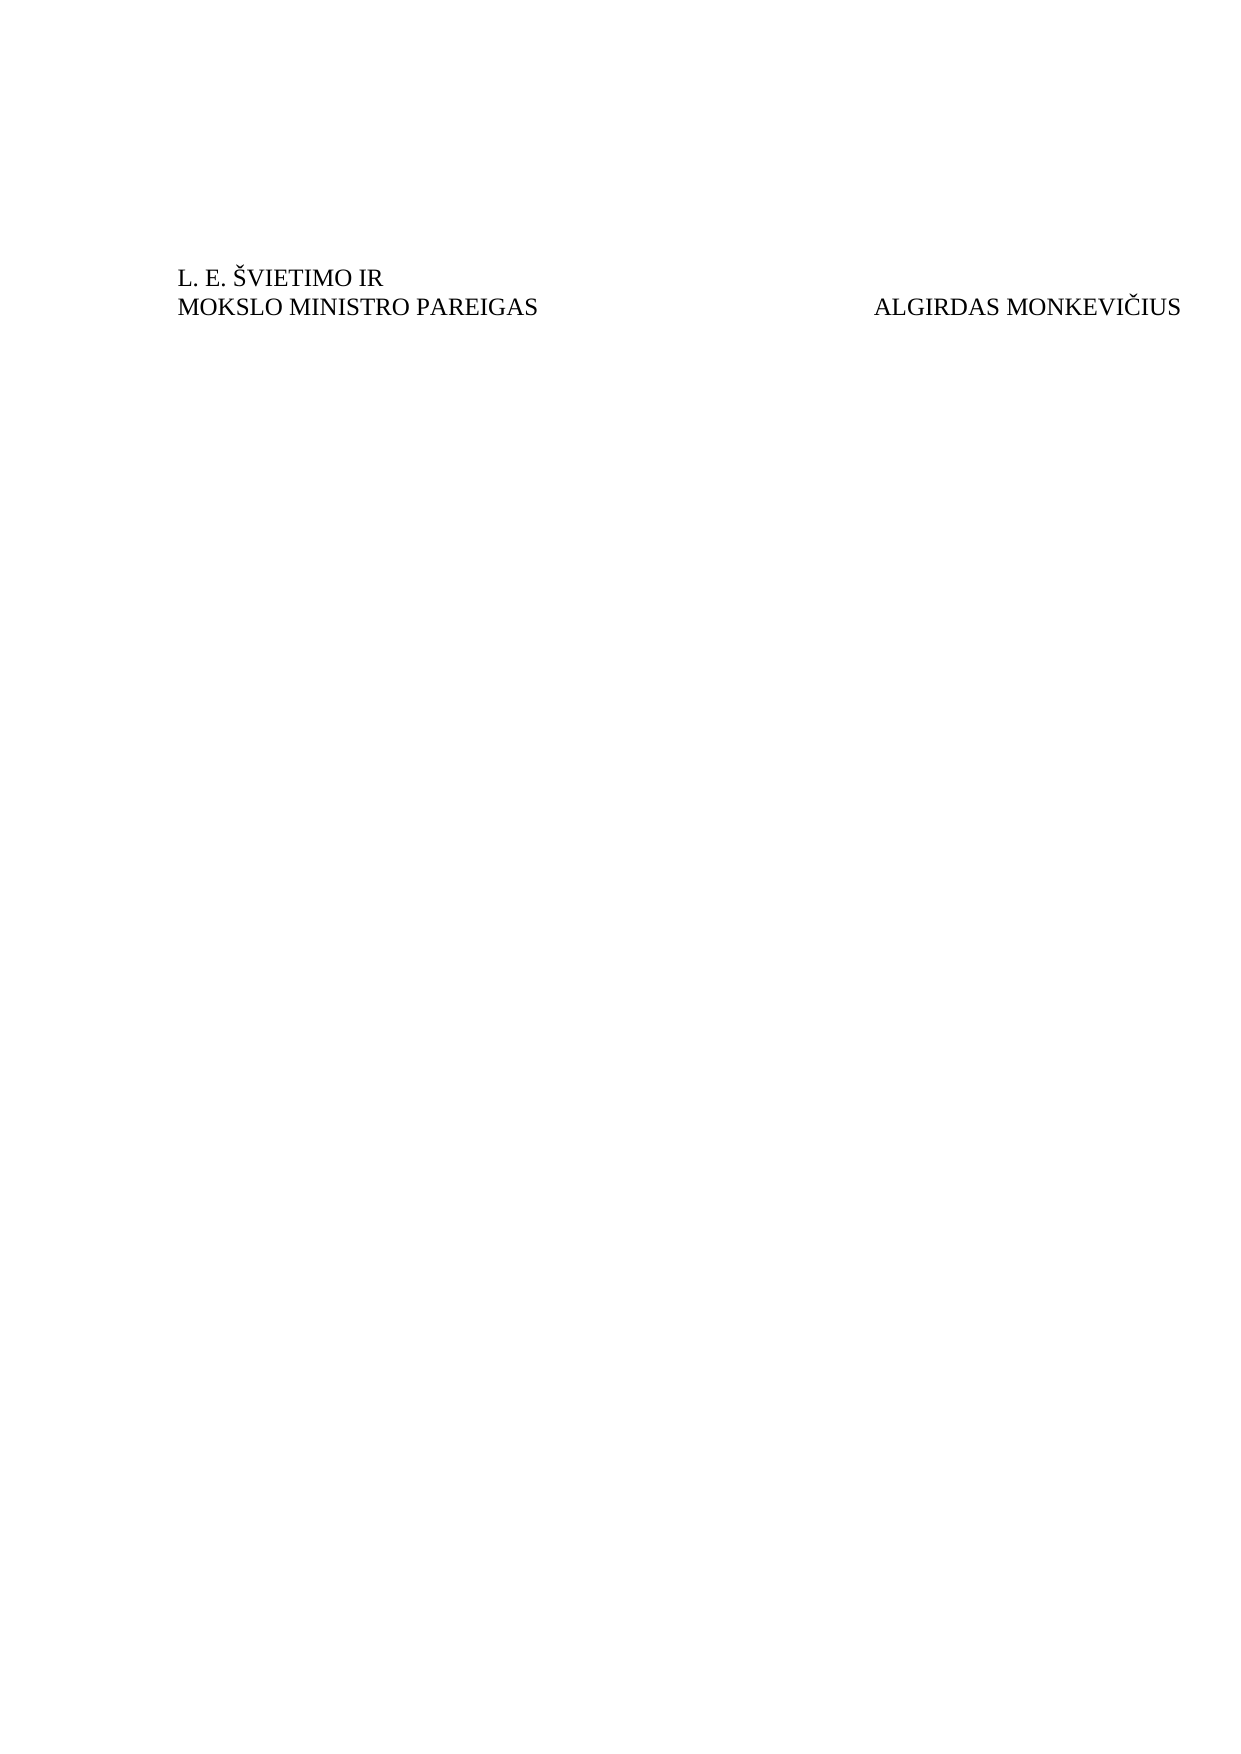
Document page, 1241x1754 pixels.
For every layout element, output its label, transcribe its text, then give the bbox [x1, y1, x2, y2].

text L. e. švietimo ir [177, 263, 1181, 292]
text mokslo ministro pareigas Algirdas Monkevičius [177, 292, 1181, 321]
